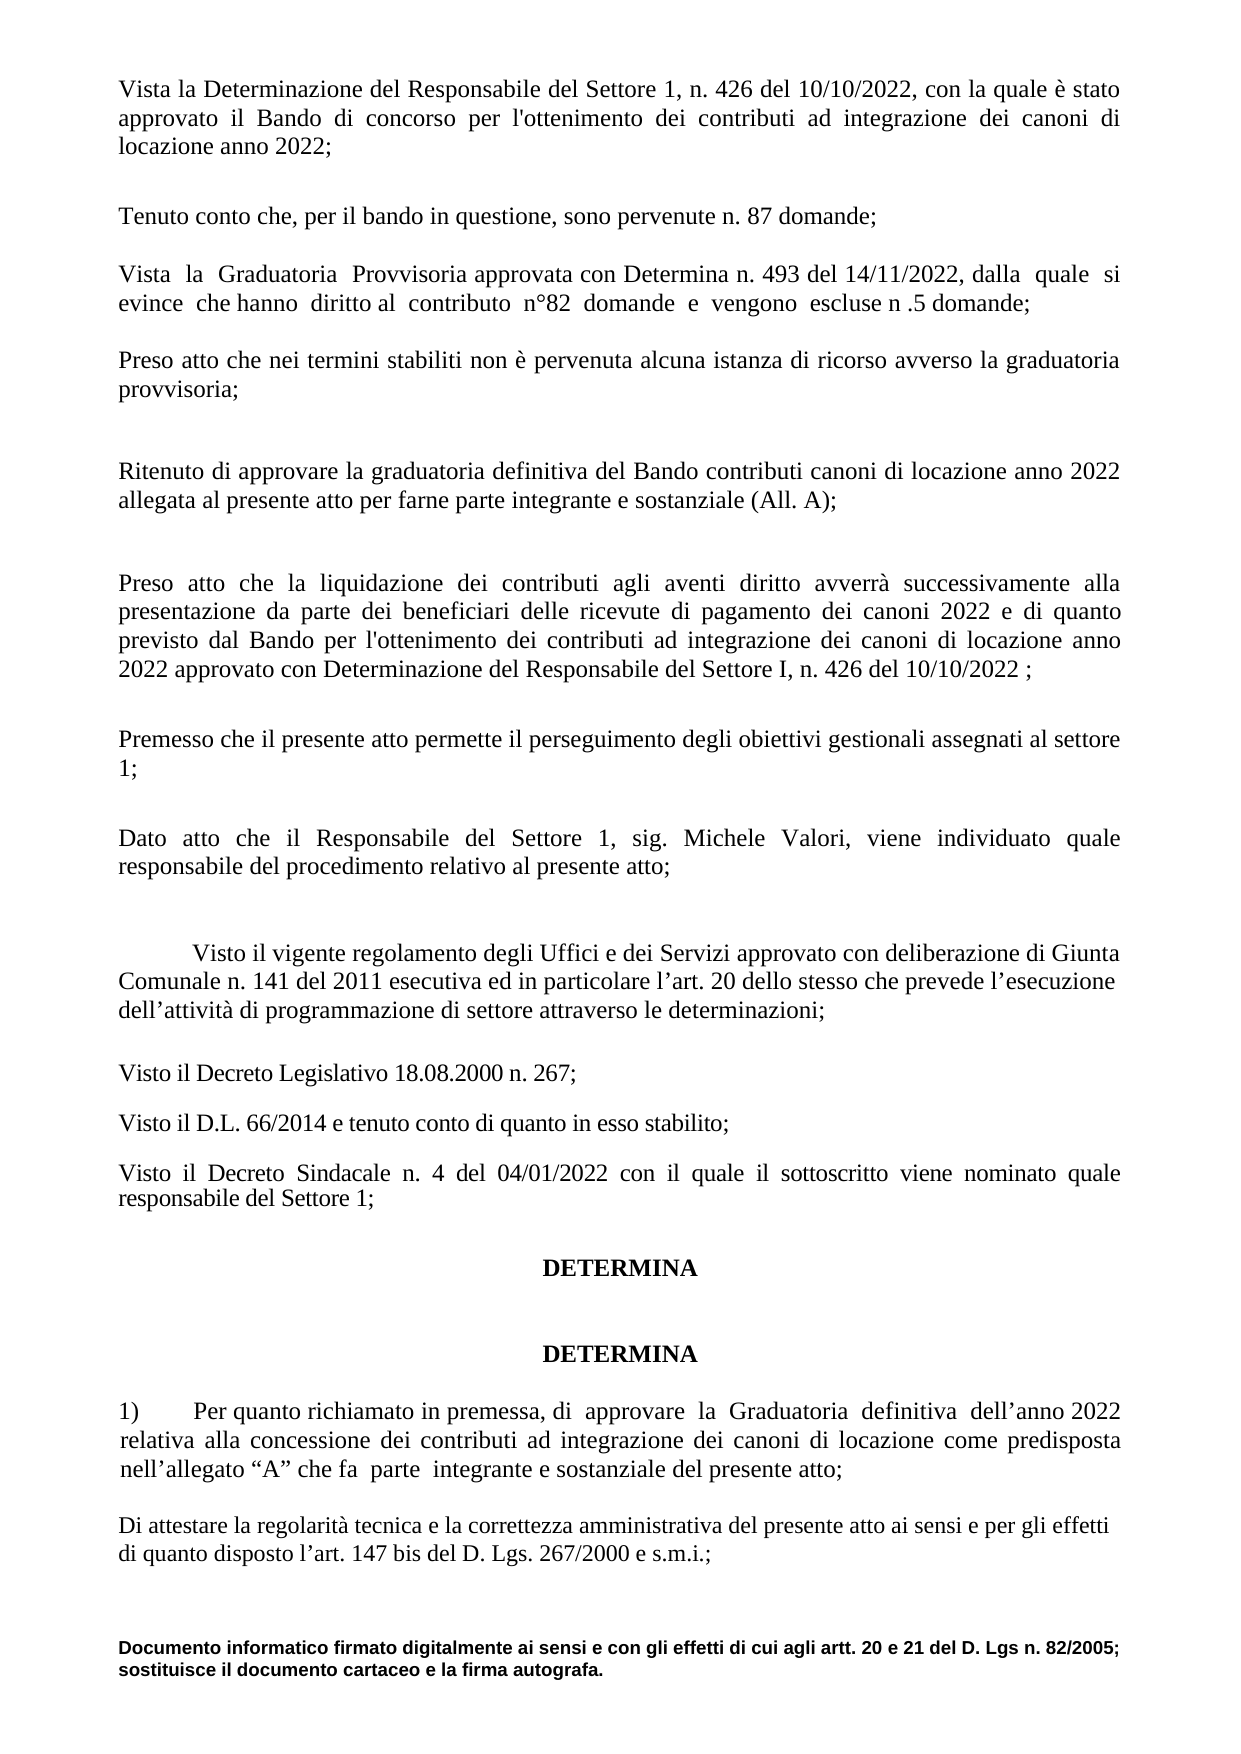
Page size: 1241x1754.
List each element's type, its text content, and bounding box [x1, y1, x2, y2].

text Preso atto che nei termini stabiliti non è pervenuta alcuna istanza di ricorso avverso la graduatoria provvisoria; [118, 345, 1122, 403]
text Visto il D.L. 66/2014 e tenuto conto di quanto in esso stabilito; [118, 1111, 1122, 1136]
text Premesso che il presente atto permette il perseguimento degli obiettivi gestionali assegnati al settore 1; [118, 724, 1122, 781]
text Vista la Determinazione del Responsabile del Settore 1, n. 426 del 10/10/2022, con la quale è stato approvato il Bando di concorso per l'ottenimento dei contributi ad integrazione dei canoni di locazione anno 2022; [118, 74, 1122, 160]
text Tenuto conto che, per il bando in questione, sono pervenute n. 87 domande; [118, 201, 1122, 230]
text DETERMINA [118, 1339, 1122, 1368]
text Di attestare la regolarità tecnica e la correttezza amministrativa del presente atto ai sensi e per gli effetti di quanto disposto l’art. 147 bis del D. Lgs. 267/2000 e s.m.i.; [118, 1511, 1122, 1567]
text Visto il Decreto Sindacale n. 4 del 04/01/2022 con il quale il sottoscritto viene nominato quale responsabile del Settore 1; [118, 1161, 1122, 1211]
list Per quanto richiamato in premessa, di approvare la Graduatoria definitiva dell’anno 2022 relativa alla concessione dei contributi ad integrazione dei canoni di locazione come predisposta nell’allegato “A” che fa parte integrante e sostanziale del presente atto; [118, 1396, 1122, 1483]
text Ritenuto di approvare la graduatoria definitiva del Bando contributi canoni di locazione anno 2022 allegata al presente atto per farne parte integrante e sostanziale (All. A); [118, 456, 1122, 514]
text Vista la Graduatoria Provvisoria approvata con Determina n. 493 del 14/11/2022, dalla quale si evince che hanno diritto al contributo n°82 domande e vengono escluse n .5 domande; [118, 259, 1122, 316]
text Preso atto che la liquidazione dei contributi agli aventi diritto avverrà successivamente alla presentazione da parte dei beneficiari delle ricevute di pagamento dei canoni 2022 e di quanto previsto dal Bando per l'ottenimento dei contributi ad integrazione dei canoni di locazione anno 2022 approvato con Determinazione del Responsabile del Settore I, n. 426 del 10/10/2022 ; [118, 568, 1122, 683]
text Visto il Decreto Legislativo 18.08.2000 n. 267; [118, 1061, 1122, 1086]
text DETERMINA [118, 1253, 1122, 1281]
text Visto il vigente regolamento degli Uffici e dei Servizi approvato con deliberazione di Giunta Comunale n. 141 del 2011 esecutiva ed in particolare l’art. 20 dello stesso che prevede l’esecuzione dell’attività di programmazione di settore attraverso le determinazioni; [118, 938, 1122, 1024]
text Dato atto che il Responsabile del Settore 1, sig. Michele Valori, viene individuato quale responsabile del procedimento relativo al presente atto; [118, 823, 1122, 880]
